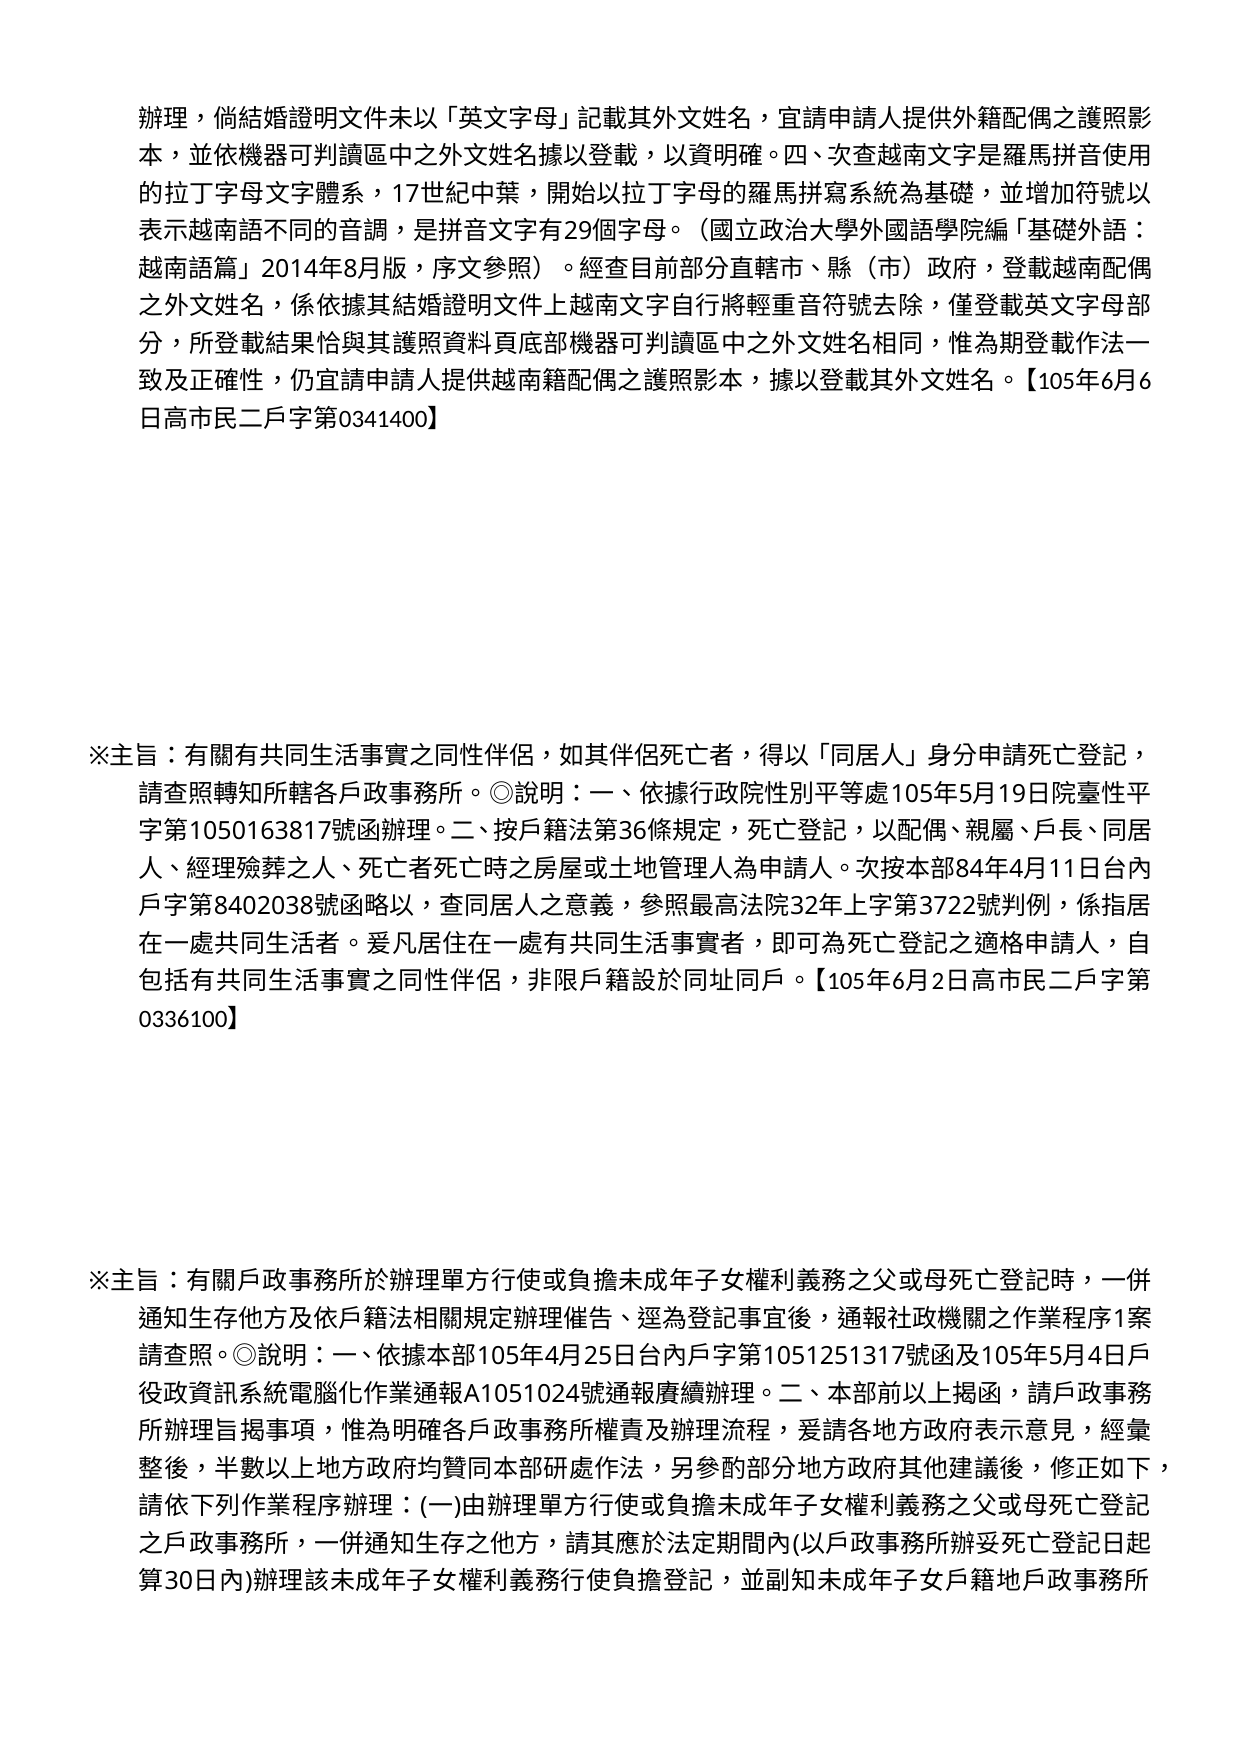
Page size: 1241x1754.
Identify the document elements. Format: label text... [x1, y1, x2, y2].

text ※主旨：有關戶政事務所於辦理單方行使或負擔未成年子女權利義務之父或母死亡登記時，一併通知生存他方及依戶籍法相關規定辦理催告、逕為登記事宜後，通報社政機關之作業程序1案，請查照。◎說明：一、依據本部105年4月25日台內戶字第1051251317號函及105年5月4日戶役政資訊系統電腦化作業通報A1051024號通報賡續辦理。二、本部前以上揭函，請戶政事務所辦理旨揭事項，惟為明確各戶政事務所權責及辦理流程，爰請各地方政府表示意見，經彙整後，半數以上地方政府均贊同本部研處作法，另參酌部分地方政府其他建議後，修正如下，請依下列作業程序辦理：(一)由辦理單方行使或負擔未成年子女權利義務之父或母死亡登記之戶政事務所，一併通知生存之他方，請其應於法定期間內(以戶政事務所辦妥死亡登記日起算30日內)辦理該未成年子女權利義務行使負擔登記，並副知未成年子女戶籍地戶政事務所(以下稱主責戶所)。(二)主責戶所查明生存之父或母不於法定期間申請者，應依戶籍法第48條規定，以書面催告其申請；經催告仍不申請者，依戶籍法第48條之2規定辦理逕為登記事宜。(三)主責戶所於辦妥逕為登記事宜後，請通知生存之父或母，俾利其知悉現為未成年子女權利義務行使負擔者，另請填具兒童少年保護及高風險家庭通報表，以書面或網路(網址：https://ecare.mohw.gov.tw/)通報直轄市、縣(市)社政主管機關參處。至該未成年子女如已滿18歲以上者，非屬兒童及少年福利與權益保障法第2條規定之保障及前揭通報表通報對象，如其有其他需協助事項，得自行洽詢相關機關。(四)至辦理單方行使或負擔未成年子女權利義務之父或母死亡登記之戶政事務所，如知悉該生存他方有不能行使負擔親權情事，如在監受長期徒刑之執行、精神錯亂、重病、生死不明或受停止親權之宣告等(法務部99年7月29日法律決字第0999031351號函參照)，請通知主責戶所逕依上揭(三)辦理通報社政主管機關事宜。【105年6月1日高市民二戶字第0332100】 [89, 1260, 1152, 1597]
text ※主旨：有關國人與外籍人士辦理結婚登記，其個人記事欄究應如何登載外籍配偶之外文姓名案，請查照。◎說明：一、依據本部105年5月17日台內戶字第1050415736號函賡續辦理，兼復臺北市政府民政局105年4月29日北市民戶字第105311641000號函。二、按本部91年7月3日台內戶字第091005780號函略以，戶政事務所登載國人之外籍配偶外文姓名，應以當事人檢附結婚證明文件或護照上登載之英文姓名為依據，無英文姓名者，則不登載其外文姓名，惟須留存證明文件影本歸檔備查，該資料永久保存。三、查國際民航組織9303號文件有關「機器可閱讀護照（MRP）」、「機器可閱讀旅行文件護照（MRTDs）」之規範，護照資料頁底部機器可判讀區（MRZ）必須提供姓名（記載於第1行第6~44字母）、國籍、護照號碼等相關資訊，並規定機器可判讀區之文字僅能使用拉丁字母記載，倘該國文字非屬拉丁字母者，須音譯成拉丁字母後才可使用。故護照資料頁底部機器可判讀區中以拉丁字母所記載之外文姓名，是為國際通用之識別標準。爰此，旨案仍依本部91年7月3日台內戶字第091005780號函之規定辦理，倘結婚證明文件未以「英文字母」記載其外文姓名，宜請申請人提供外籍配偶之護照影本，並依機器可判讀區中之外文姓名據以登載，以資明確。四、次查越南文字是羅馬拼音使用的拉丁字母文字體系，17世紀中葉，開始以拉丁字母的羅馬拼寫系統為基礎，並增加符號以表示越南語不同的音調，是拼音文字有29個字母。（國立政治大學外國語學院編「基礎外語：越南語篇」2014年8月版，序文參照）。經查目前部分直轄市、縣（市）政府，登載越南配偶之外文姓名，係依據其結婚證明文件上越南文字自行將輕重音符號去除，僅登載英文字母部分，所登載結果恰與其護照資料頁底部機器可判讀區中之外文姓名相同，惟為期登載作法一致及正確性，仍宜請申請人提供越南籍配偶之護照影本，據以登載其外文姓名。【105年6月6日高市民二戶字第0341400】 [89, 97, 1152, 435]
text ※主旨：有關有共同生活事實之同性伴侶，如其伴侶死亡者，得以「同居人」身分申請死亡登記，請查照轉知所轄各戶政事務所。◎說明：一、依據行政院性別平等處105年5月19日院臺性平字第1050163817號函辦理。二、按戶籍法第36條規定，死亡登記，以配偶、親屬、戶長、同居人、經理殮葬之人、死亡者死亡時之房屋或土地管理人為申請人。次按本部84年4月11日台內戶字第8402038號函略以，查同居人之意義，參照最高法院32年上字第3722號判例，係指居在一處共同生活者。爰凡居住在一處有共同生活事實者，即可為死亡登記之適格申請人，自包括有共同生活事實之同性伴侶，非限戶籍設於同址同戶。【105年6月2日高市民二戶字第0336100】 [89, 735, 1152, 1035]
